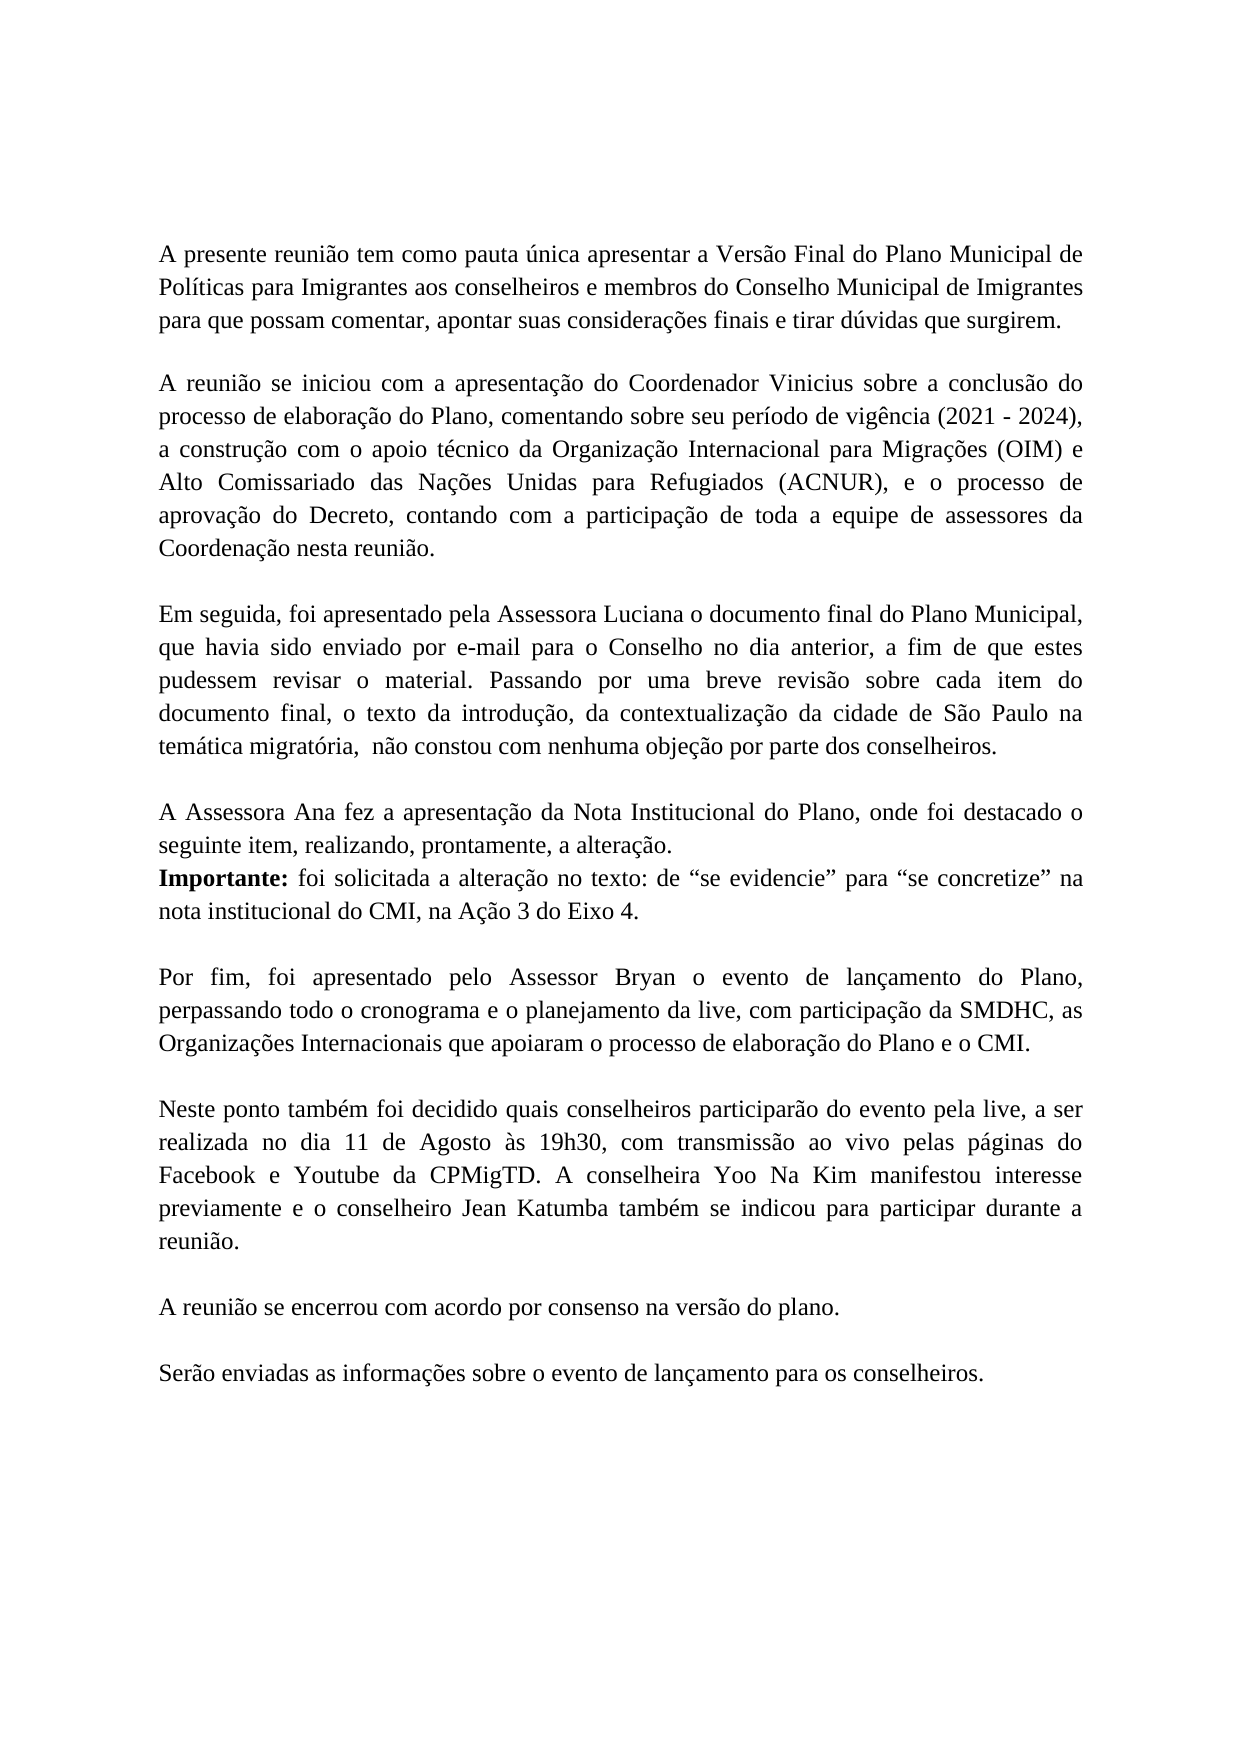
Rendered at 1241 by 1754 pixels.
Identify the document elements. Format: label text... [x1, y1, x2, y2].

text A Assessora Ana fez a apresentação da Nota Institucional do Plano, onde foi destacado o seguinte item, realizando, prontamente, a alteração. [158, 797, 1084, 859]
text Serão enviadas as informações sobre o evento de lançamento para os conselheiros. [158, 1358, 1084, 1387]
text A reunião se encerrou com acordo por consenso na versão do plano. [158, 1292, 1084, 1321]
text Em seguida, foi apresentado pela Assessora Luciana o documento final do Plano Municipal, que havia sido enviado por e-mail para o Conselho no dia anterior, a fim de que estes pudessem revisar o material. Passando por uma breve revisão sobre cada item do documento final, o texto da introdução, da contextualização da cidade de São Paulo na temática migratória, não constou com nenhuma objeção por parte dos conselheiros. [158, 599, 1084, 760]
text A reunião se iniciou com a apresentação do Coordenador Vinicius sobre a conclusão do processo de elaboração do Plano, comentando sobre seu período de vigência (2021 - 2024), a construção com o apoio técnico da Organização Internacional para Migrações (OIM) e Alto Comissariado das Nações Unidas para Refugiados (ACNUR), e o processo de aprovação do Decreto, contando com a participação de toda a equipe de assessores da Coordenação nesta reunião. [158, 368, 1084, 562]
text Neste ponto também foi decidido quais conselheiros participarão do evento pela live, a ser realizada no dia 11 de Agosto às 19h30, com transmissão ao vivo pelas páginas do Facebook e Youtube da CPMigTD. A conselheira Yoo Na Kim manifestou interesse previamente e o conselheiro Jean Katumba também se indicou para participar durante a reunião. [158, 1094, 1084, 1255]
text Importante: foi solicitada a alteração no texto: de “se evidencie” para “se concretize” na nota institucional do CMI, na Ação 3 do Eixo 4. [158, 863, 1084, 925]
text A presente reunião tem como pauta única apresentar a Versão Final do Plano Municipal de Políticas para Imigrantes aos conselheiros e membros do Conselho Municipal de Imigrantes para que possam comentar, apontar suas considerações finais e tirar dúvidas que surgirem. [158, 239, 1084, 333]
text Por fim, foi apresentado pelo Assessor Bryan o evento de lançamento do Plano, perpassando todo o cronograma e o planejamento da live, com participação da SMDHC, as Organizações Internacionais que apoiaram o processo de elaboração do Plano e o CMI. [158, 962, 1084, 1057]
